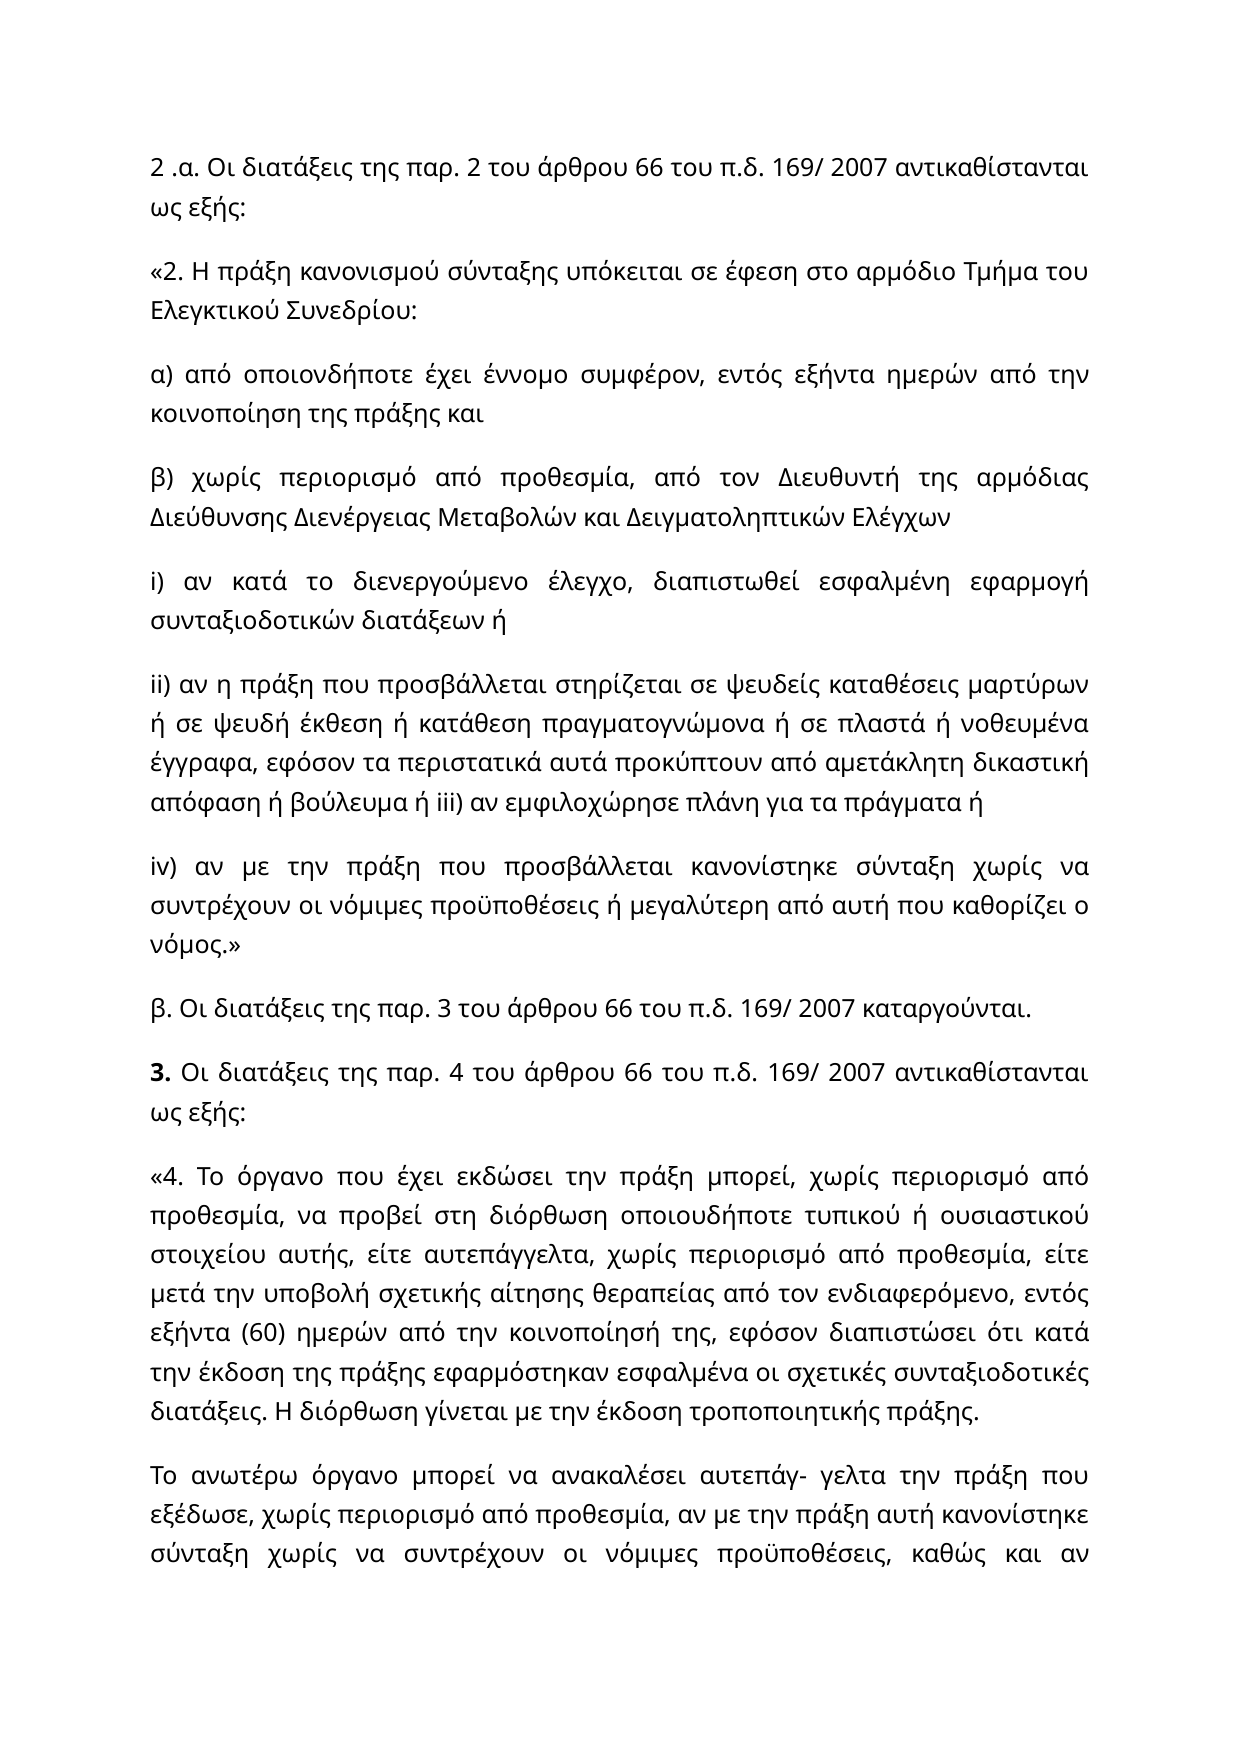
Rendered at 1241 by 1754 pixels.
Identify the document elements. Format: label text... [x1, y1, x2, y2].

text 3. Οι διατάξεις της παρ. 4 του άρθρου 66 του π.δ. 169/ 2007 αντικαθίστανται ως εξής: [150, 1055, 1090, 1128]
text β) χωρίς περιορισμό από προθεσμία, από τον Διευθυντή της αρμόδιας Διεύθυνσης Διενέργειας Μεταβολών και Δειγματοληπτικών Ελέγχων [150, 460, 1090, 533]
text Το ανωτέρω όργανο μπορεί να ανακαλέσει αυτεπάγ- γελτα την πράξη που εξέδωσε, χωρίς περιορισμό από προθεσμία, αν με την πράξη αυτή κανονίστηκε σύνταξη χωρίς να συντρέχουν οι νόμιμες προϋποθέσεις, καθώς και αν [150, 1457, 1090, 1570]
text ii) αν η πράξη που προσβάλλεται στηρίζεται σε ψευδείς καταθέσεις μαρτύρων ή σε ψευδή έκθεση ή κατάθεση πραγματογνώμονα ή σε πλαστά ή νοθευμένα έγγραφα, εφόσον τα περιστατικά αυτά προκύπτουν από αμετάκλητη δικαστική απόφαση ή βούλευμα ή iii) αν εμφιλοχώρησε πλάνη για τα πράγματα ή [150, 667, 1090, 818]
text iv) αν με την πράξη που προσβάλλεται κανονίστηκε σύνταξη χωρίς να συντρέχουν οι νόμιμες προϋποθέσεις ή μεγαλύτερη από αυτή που καθορίζει ο νόμος.» [150, 848, 1090, 961]
text «2. Η πράξη κανονισμού σύνταξης υπόκειται σε έφεση στο αρμόδιο Τμήμα του Ελεγκτικού Συνεδρίου: [150, 253, 1090, 327]
text 2 .α. Οι διατάξεις της παρ. 2 του άρθρου 66 του π.δ. 169/ 2007 αντικαθίστανται ως εξής: [150, 150, 1090, 223]
text «4. Το όργανο που έχει εκδώσει την πράξη μπορεί, χωρίς περιορισμό από προθεσμία, να προβεί στη διόρθωση οποιουδήποτε τυπικού ή ουσιαστικού στοιχείου αυτής, είτε αυτεπάγγελτα, χωρίς περιορισμό από προθεσμία, είτε μετά την υποβολή σχετικής αίτησης θεραπείας από τον ενδιαφερόμενο, εντός εξήντα (60) ημερών από την κοινοποίησή της, εφόσον διαπιστώσει ότι κατά την έκδοση της πράξης εφαρμόστηκαν εσφαλμένα οι σχετικές συνταξιοδοτικές διατάξεις. Η διόρθωση γίνεται με την έκδοση τροποποιητικής πράξης. [150, 1158, 1090, 1427]
text i) αν κατά το διενεργούμενο έλεγχο, διαπιστωθεί εσφαλμένη εφαρμογή συνταξιοδοτικών διατάξεων ή [150, 563, 1090, 637]
text α) από οποιονδήποτε έχει έννομο συμφέρον, εντός εξήντα ημερών από την κοινοποίηση της πράξης και [150, 357, 1090, 430]
text β. Οι διατάξεις της παρ. 3 του άρθρου 66 του π.δ. 169/ 2007 καταργούνται. [150, 991, 1090, 1025]
